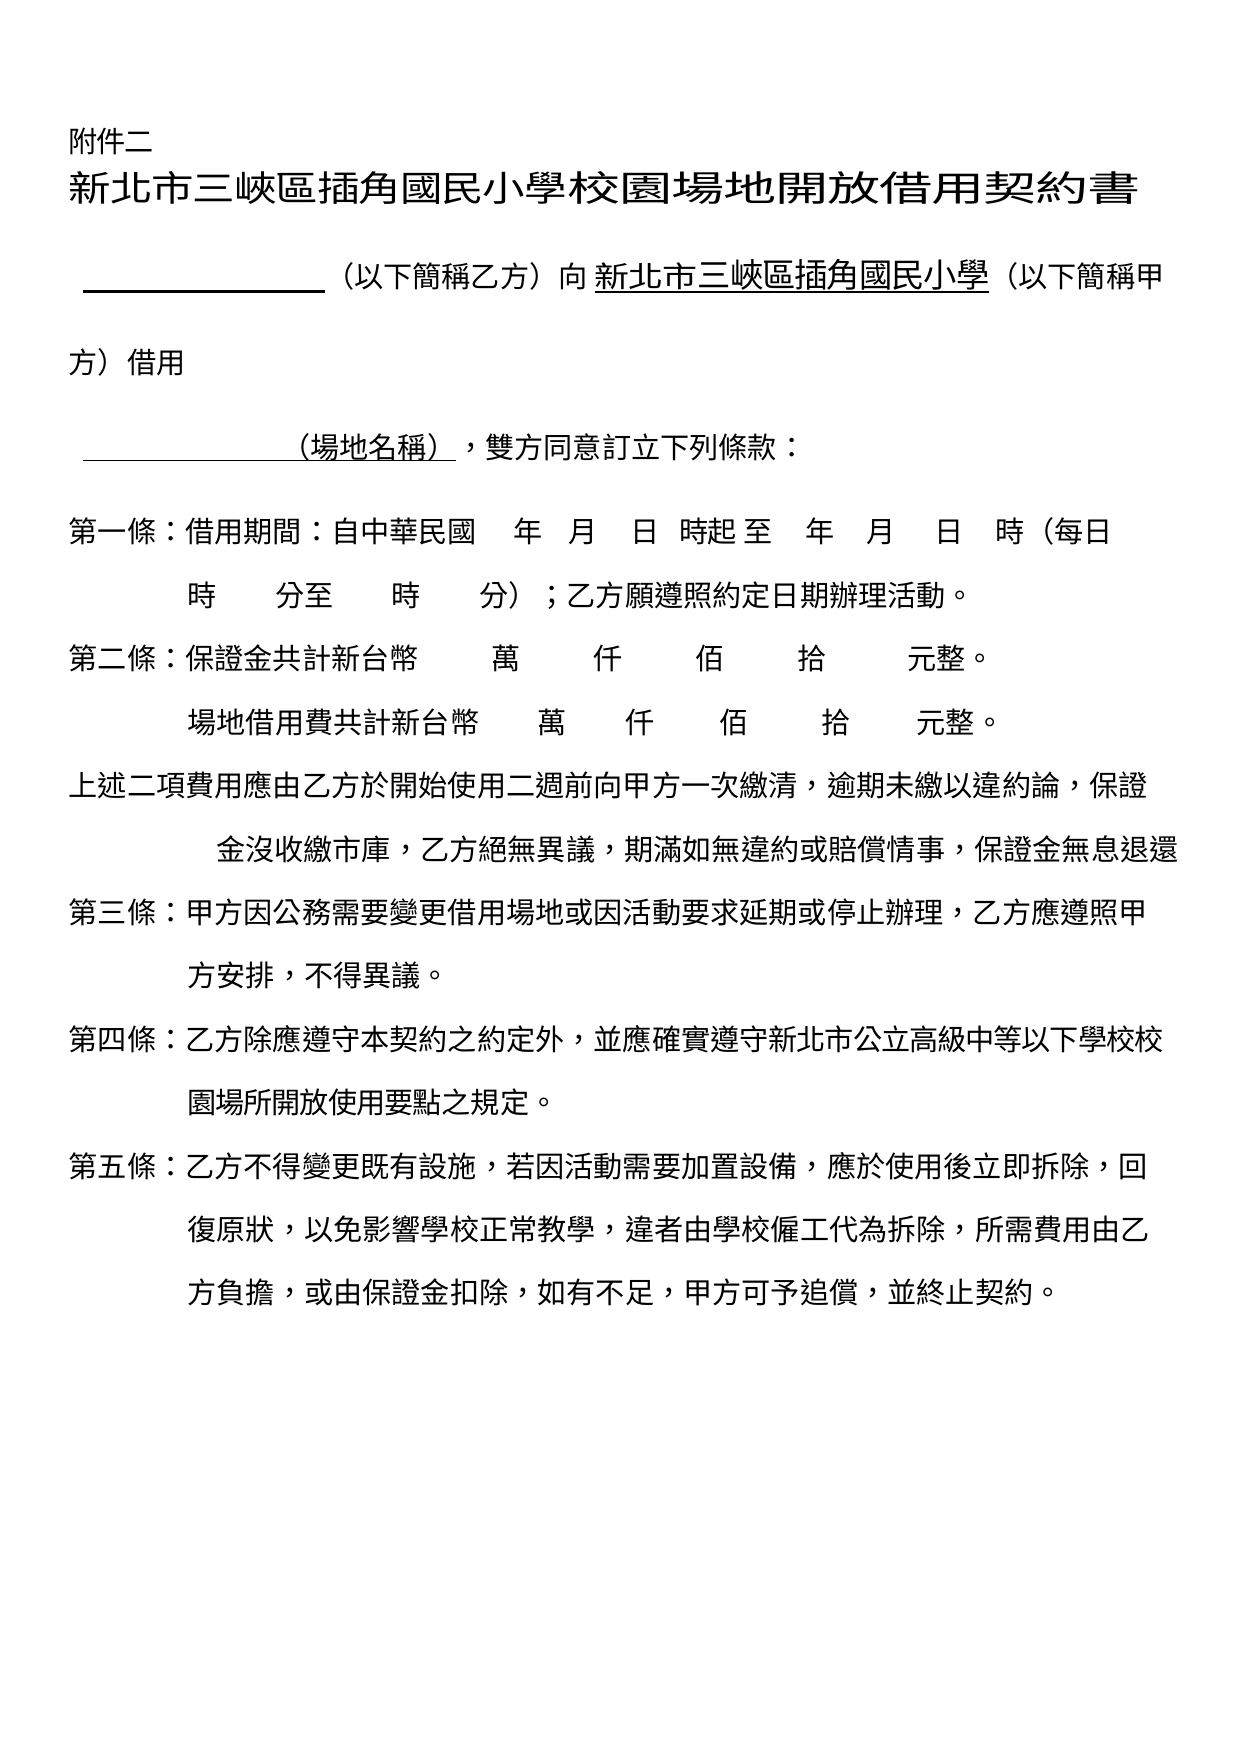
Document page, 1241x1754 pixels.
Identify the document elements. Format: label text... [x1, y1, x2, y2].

text 第一條：借用期間：自中華民國 年 月 日 時起 至 年 月 日 時（每日 時 分至 時 分）；乙方願遵照約定日期辦理活動。 [68, 509, 1173, 614]
text 附件二 [68, 118, 1173, 160]
text 第五條：乙方不得變更既有設施，若因活動需要加置設備，應於使用後立即拆除，回復原狀，以免影響學校正常教學，違者由學校僱工代為拆除，所需費用由乙方負擔，或由保證金扣除，如有不足，甲方可予追償，並終止契約。 [68, 1143, 1173, 1312]
text 新北市三峽區插角國民小學校園場地開放借用契約書 [68, 160, 1173, 212]
text （場地名稱），雙方同意訂立下列條款： [68, 424, 1173, 467]
text 第四條：乙方除應遵守本契約之約定外，並應確實遵守新北市公立高級中等以下學校校園場所開放使用要點之規定。 [68, 1016, 1173, 1122]
text （以下簡稱乙方）向 新北市三峽區插角國民小學（以下簡稱甲方）借用 [68, 249, 1173, 382]
text 場地借用費共計新台幣 萬 仟 佰 拾 元整。 [187, 699, 1173, 741]
text 第三條：甲方因公務需要變更借用場地或因活動要求延期或停止辦理，乙方應遵照甲方安排，不得異議。 [68, 889, 1173, 995]
text 上述二項費用應由乙方於開始使用二週前向甲方一次繳清，逾期未繳以違約論，保證金沒收繳市庫，乙方絕無異議，期滿如無違約或賠償情事，保證金無息退還。 [68, 763, 1173, 868]
text 第二條：保證金共計新台幣 萬 仟 佰 拾 元整。 [68, 636, 1173, 678]
